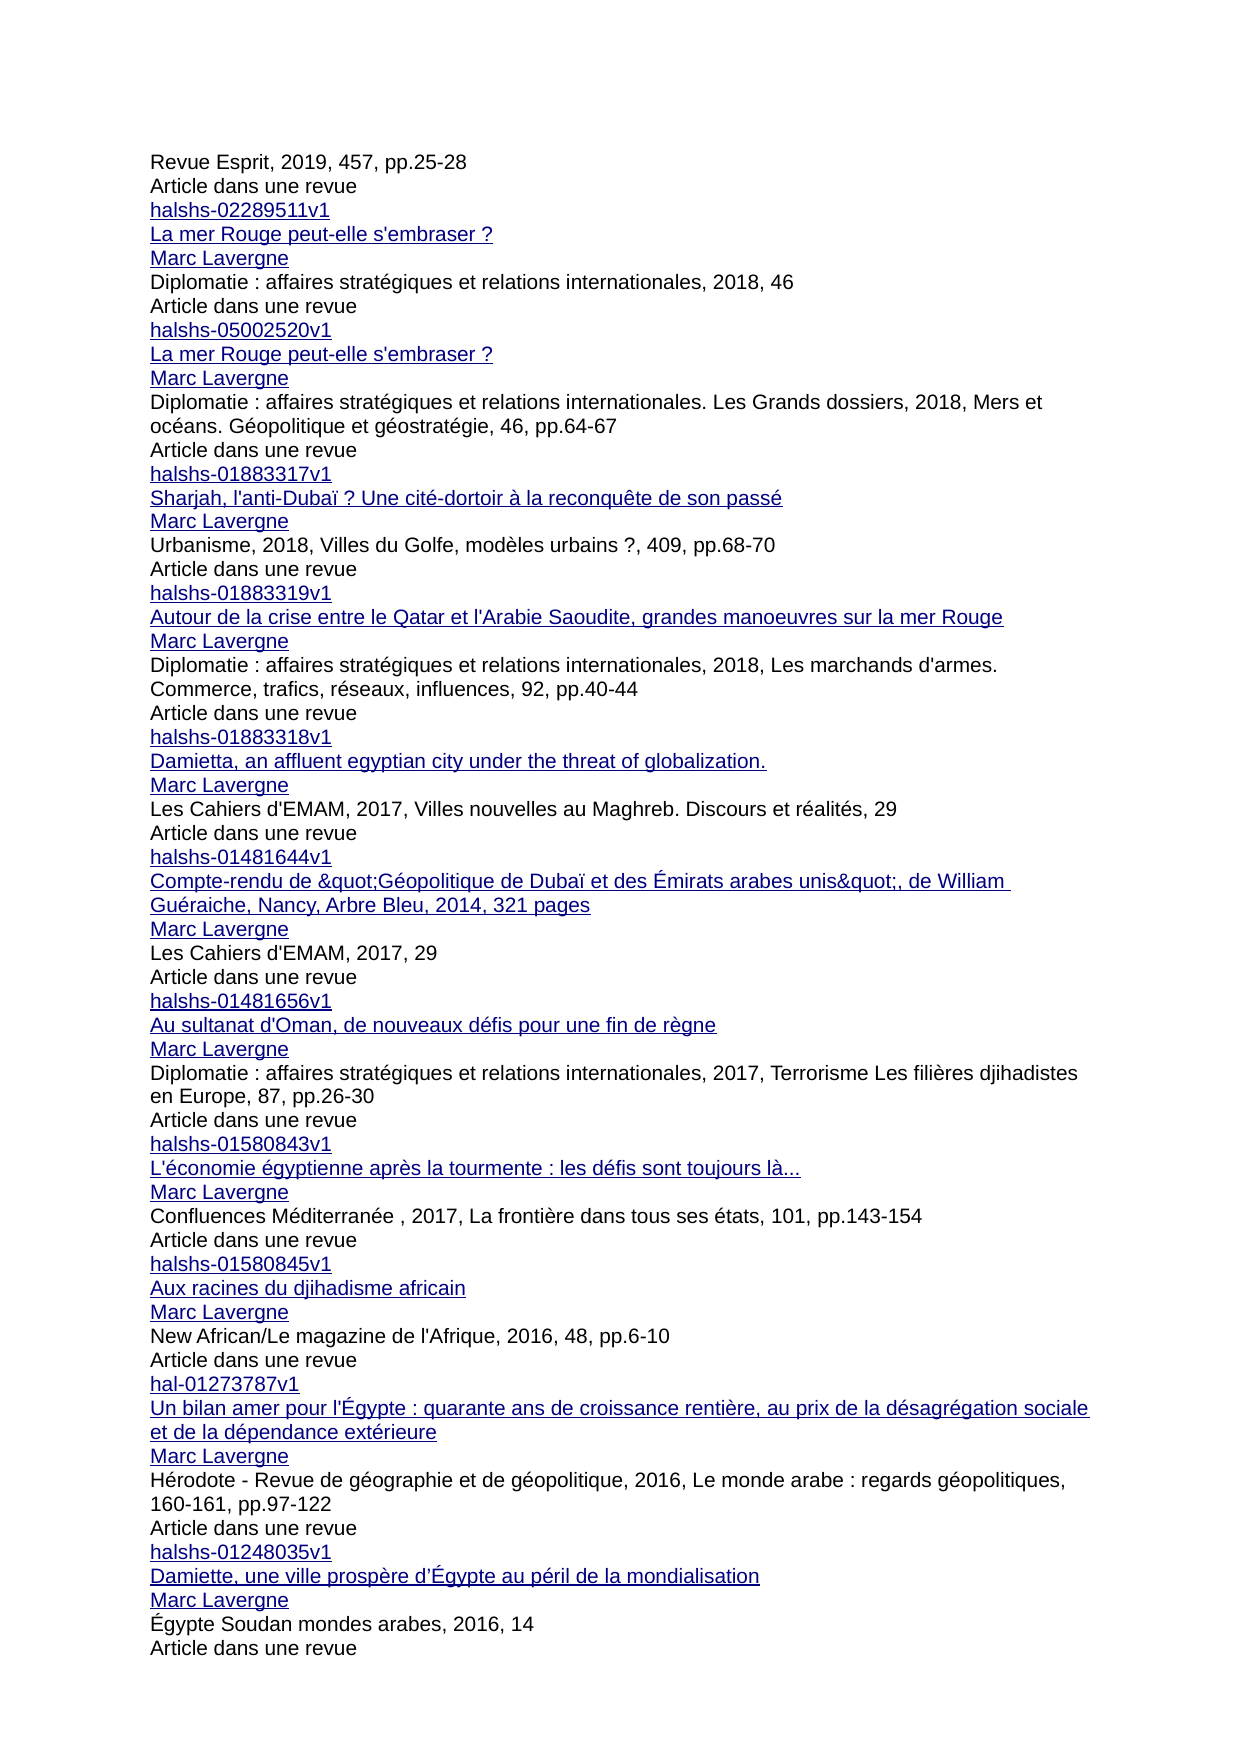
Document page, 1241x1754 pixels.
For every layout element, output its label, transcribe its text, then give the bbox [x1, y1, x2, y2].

table_cell La mer Rouge peut-elle s'embraser ? Marc Lavergne Diplomatie : affaires stratégiques et relations internationales, 2018, 46 Article dans une revue halshs-05002520v1 [150, 222, 1090, 342]
table_cell et de la dépendance extérieure Marc Lavergne Hérodote - Revue de géographie et de géopolitique, 2016, Le monde arabe : regards géopolitiques, 160-161, pp.97-122 Article dans une revue halshs-01248035v1 [150, 1418, 1090, 1563]
table_cell Au sultanat d'Oman, de nouveaux défis pour une fin de règne Marc Lavergne Diplomatie : affaires stratégiques et relations internationales, 2017, Terrorisme Les filières djihadistes en Europe, 87, pp.26-30 Article dans une revue halshs-01580843v1 [150, 1013, 1090, 1156]
table_cell Revue Esprit, 2019, 457, pp.25-28 Article dans une revue halshs-02289511v1 [150, 150, 1090, 222]
table_cell La mer Rouge peut-elle s'embraser ? Marc Lavergne Diplomatie : affaires stratégiques et relations internationales. Les Grands dossiers, 2018, Mers et océans. Géopolitique et géostratégie, 46, pp.64-67 Article dans une revue halshs-01883317v1 [150, 342, 1090, 485]
table_cell L'économie égyptienne après la tourmente : les défis sont toujours là... Marc Lavergne Confluences Méditerranée , 2017, La frontière dans tous ses états, 101, pp.143-154 Article dans une revue halshs-01580845v1 [150, 1156, 1090, 1276]
table_cell Damiette, une ville prospère d’Égypte au péril de la mondialisation Marc Lavergne Égypte Soudan mondes arabes, 2016, 14 Article dans une revue [150, 1564, 1090, 1659]
table_cell Damietta, an affluent egyptian city under the threat of globalization. Marc Lavergne Les Cahiers d'EMAM, 2017, Villes nouvelles au Maghreb. Discours et réalités, 29 Article dans une revue halshs-01481644v1 [150, 749, 1090, 869]
table_cell Compte-rendu de &quot;Géopolitique de Dubaï et des Émirats arabes unis&quot;, de William Guéraiche, Nancy, Arbre Bleu, 2014, 321 pages Marc Lavergne Les Cahiers d'EMAM, 2017, 29 Article dans une revue halshs-01481656v1 [150, 869, 1090, 1012]
table_cell Un bilan amer pour l'Égypte : quarante ans de croissance rentière, au prix de la désagrégation sociale [150, 1396, 1090, 1417]
table_cell Aux racines du djihadisme africain Marc Lavergne New African/Le magazine de l'Afrique, 2016, 48, pp.6-10 Article dans une revue hal-01273787v1 [150, 1276, 1090, 1396]
table_cell Sharjah, l'anti-Dubaï ? Une cité-dortoir à la reconquête de son passé Marc Lavergne Urbanisme, 2018, Villes du Golfe, modèles urbains ?, 409, pp.68-70 Article dans une revue halshs-01883319v1 [150, 485, 1090, 605]
table_cell Autour de la crise entre le Qatar et l'Arabie Saoudite, grandes manoeuvres sur la mer Rouge Marc Lavergne Diplomatie : affaires stratégiques et relations internationales, 2018, Les marchands d'armes. Commerce, trafics, réseaux, influences, 92, pp.40-44 Article dans une revue halshs-01883318v1 [150, 605, 1090, 749]
